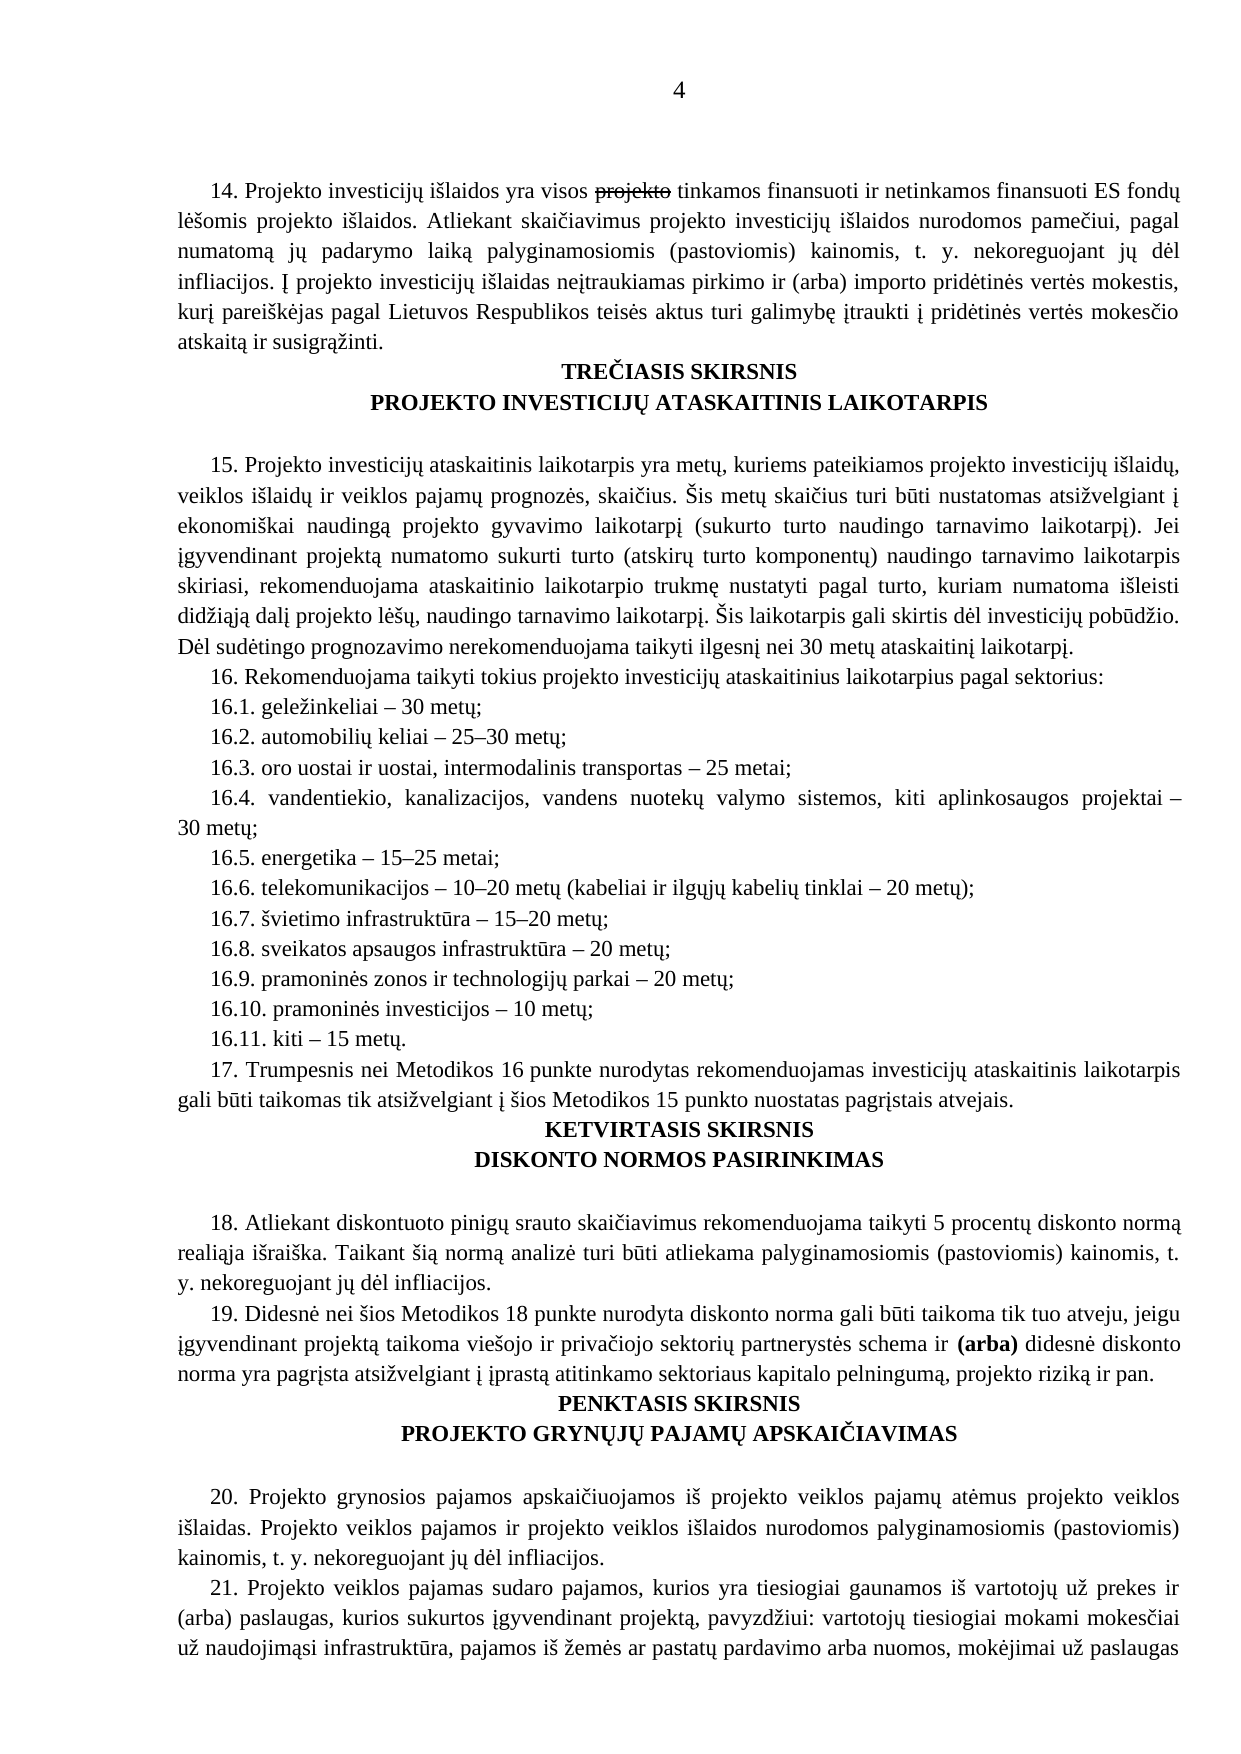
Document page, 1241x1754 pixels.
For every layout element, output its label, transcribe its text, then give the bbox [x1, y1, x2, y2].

text Projekto grynųjų pajamų apskaičiavimas [177, 1421, 1181, 1447]
text 16.10. pramoninės investicijos – 10 metų; [177, 995, 1181, 1022]
text 16.2. automobilių keliai – 25–30 metų; [177, 723, 1181, 750]
text 16.7. švietimo infrastruktūra – 15–20 metų; [177, 904, 1181, 931]
text TREČIASIS SKIRSNIS [177, 358, 1181, 385]
text Projekto INVESTICIJŲ ataskaitinis laikotarpis [177, 389, 1181, 415]
text 15. Projekto investicijų ataskaitinis laikotarpis yra metų, kuriems pateikiamos projekto investicijų išlaidų, veiklos išlaidų ir veiklos pajamų prognozės, skaičius. Šis metų skaičius turi būti nustatomas atsižvelgiant į ekonomiškai naudingą projekto gyvavimo laikotarpį (sukurto turto naudingo tarnavimo laikotarpį). Jei įgyvendinant projektą numatomo sukurti turto (atskirų turto komponentų) naudingo tarnavimo laikotarpis skiriasi, rekomenduojama ataskaitinio laikotarpio trukmę nustatyti pagal turto, kuriam numatoma išleisti didžiąją dalį projekto lėšų, naudingo tarnavimo laikotarpį. Šis laikotarpis gali skirtis dėl investicijų pobūdžio. Dėl sudėtingo prognozavimo nerekomenduojama taikyti ilgesnį nei 30 metų ataskaitinį laikotarpį. [177, 451, 1181, 659]
text 18. Atliekant diskontuoto pinigų srauto skaičiavimus rekomenduojama taikyti 5 procentų diskonto normą realiąja išraiška. Taikant šią normą analizė turi būti atliekama palyginamosiomis (pastoviomis) kainomis, t. y. nekoreguojant jų dėl infliacijos. [177, 1209, 1181, 1296]
text 16.1. geležinkeliai – 30 metų; [177, 693, 1181, 719]
text 21. Projekto veiklos pajamas sudaro pajamos, kurios yra tiesiogiai gaunamos iš vartotojų už prekes ir (arba) paslaugas, kurios sukurtos įgyvendinant projektą, pavyzdžiui: vartotojų tiesiogiai mokami mokesčiai už naudojimąsi infrastruktūra, pajamos iš žemės ar pastatų pardavimo arba nuomos, mokėjimai už paslaugas [177, 1574, 1181, 1661]
text 20. Projekto grynosios pajamos apskaičiuojamos iš projekto veiklos pajamų atėmus projekto veiklos išlaidas. Projekto veiklos pajamos ir projekto veiklos išlaidos nurodomos palyginamosiomis (pastoviomis) kainomis, t. y. nekoreguojant jų dėl infliacijos. [177, 1483, 1181, 1570]
text 16.11. kiti – 15 metų. [177, 1025, 1181, 1052]
text KETVIRTASIS SKIRSNIS [177, 1116, 1181, 1142]
text PENKTASIS SKIRSNIS [177, 1390, 1181, 1417]
text 14. Projekto investicijų išlaidos yra visos projekto tinkamos finansuoti ir netinkamos finansuoti ES fondų lėšomis projekto išlaidos. Atliekant skaičiavimus projekto investicijų išlaidos nurodomos pamečiui, pagal numatomą jų padarymo laiką palyginamosiomis (pastoviomis) kainomis, t. y. nekoreguojant jų dėl infliacijos. Į projekto investicijų išlaidas neįtraukiamas pirkimo ir (arba) importo pridėtinės vertės mokestis, kurį pareiškėjas pagal Lietuvos Respublikos teisės aktus turi galimybę įtraukti į pridėtinės vertės mokesčio atskaitą ir susigrąžinti. [177, 177, 1181, 354]
text Diskonto normos pasirinkimas [177, 1146, 1181, 1173]
text 16.4. vandentiekio, kanalizacijos, vandens nuotekų valymo sistemos, kiti aplinkosaugos projektai – 30 metų; [177, 784, 1181, 840]
text 19. Didesnė nei šios Metodikos 18 punkte nurodyta diskonto norma gali būti taikoma tik tuo atveju, jeigu įgyvendinant projektą taikoma viešojo ir privačiojo sektorių partnerystės schema ir (arba) didesnė diskonto norma yra pagrįsta atsižvelgiant į įprastą atitinkamo sektoriaus kapitalo pelningumą, projekto riziką ir pan. [177, 1300, 1181, 1386]
text 16.9. pramoninės zonos ir technologijų parkai – 20 metų; [177, 965, 1181, 991]
text 17. Trumpesnis nei Metodikos 16 punkte nurodytas rekomenduojamas investicijų ataskaitinis laikotarpis gali būti taikomas tik atsižvelgiant į šios Metodikos 15 punkto nuostatas pagrįstais atvejais. [177, 1056, 1181, 1112]
text 16. Rekomenduojama taikyti tokius projekto investicijų ataskaitinius laikotarpius pagal sektorius: [177, 663, 1181, 689]
text 16.5. energetika – 15–25 metai; [177, 844, 1181, 871]
text 16.6. telekomunikacijos – 10–20 metų (kabeliai ir ilgųjų kabelių tinklai – 20 metų); [177, 874, 1181, 901]
text 16.8. sveikatos apsaugos infrastruktūra – 20 metų; [177, 935, 1181, 961]
text 16.3. oro uostai ir uostai, intermodalinis transportas – 25 metai; [177, 753, 1181, 780]
